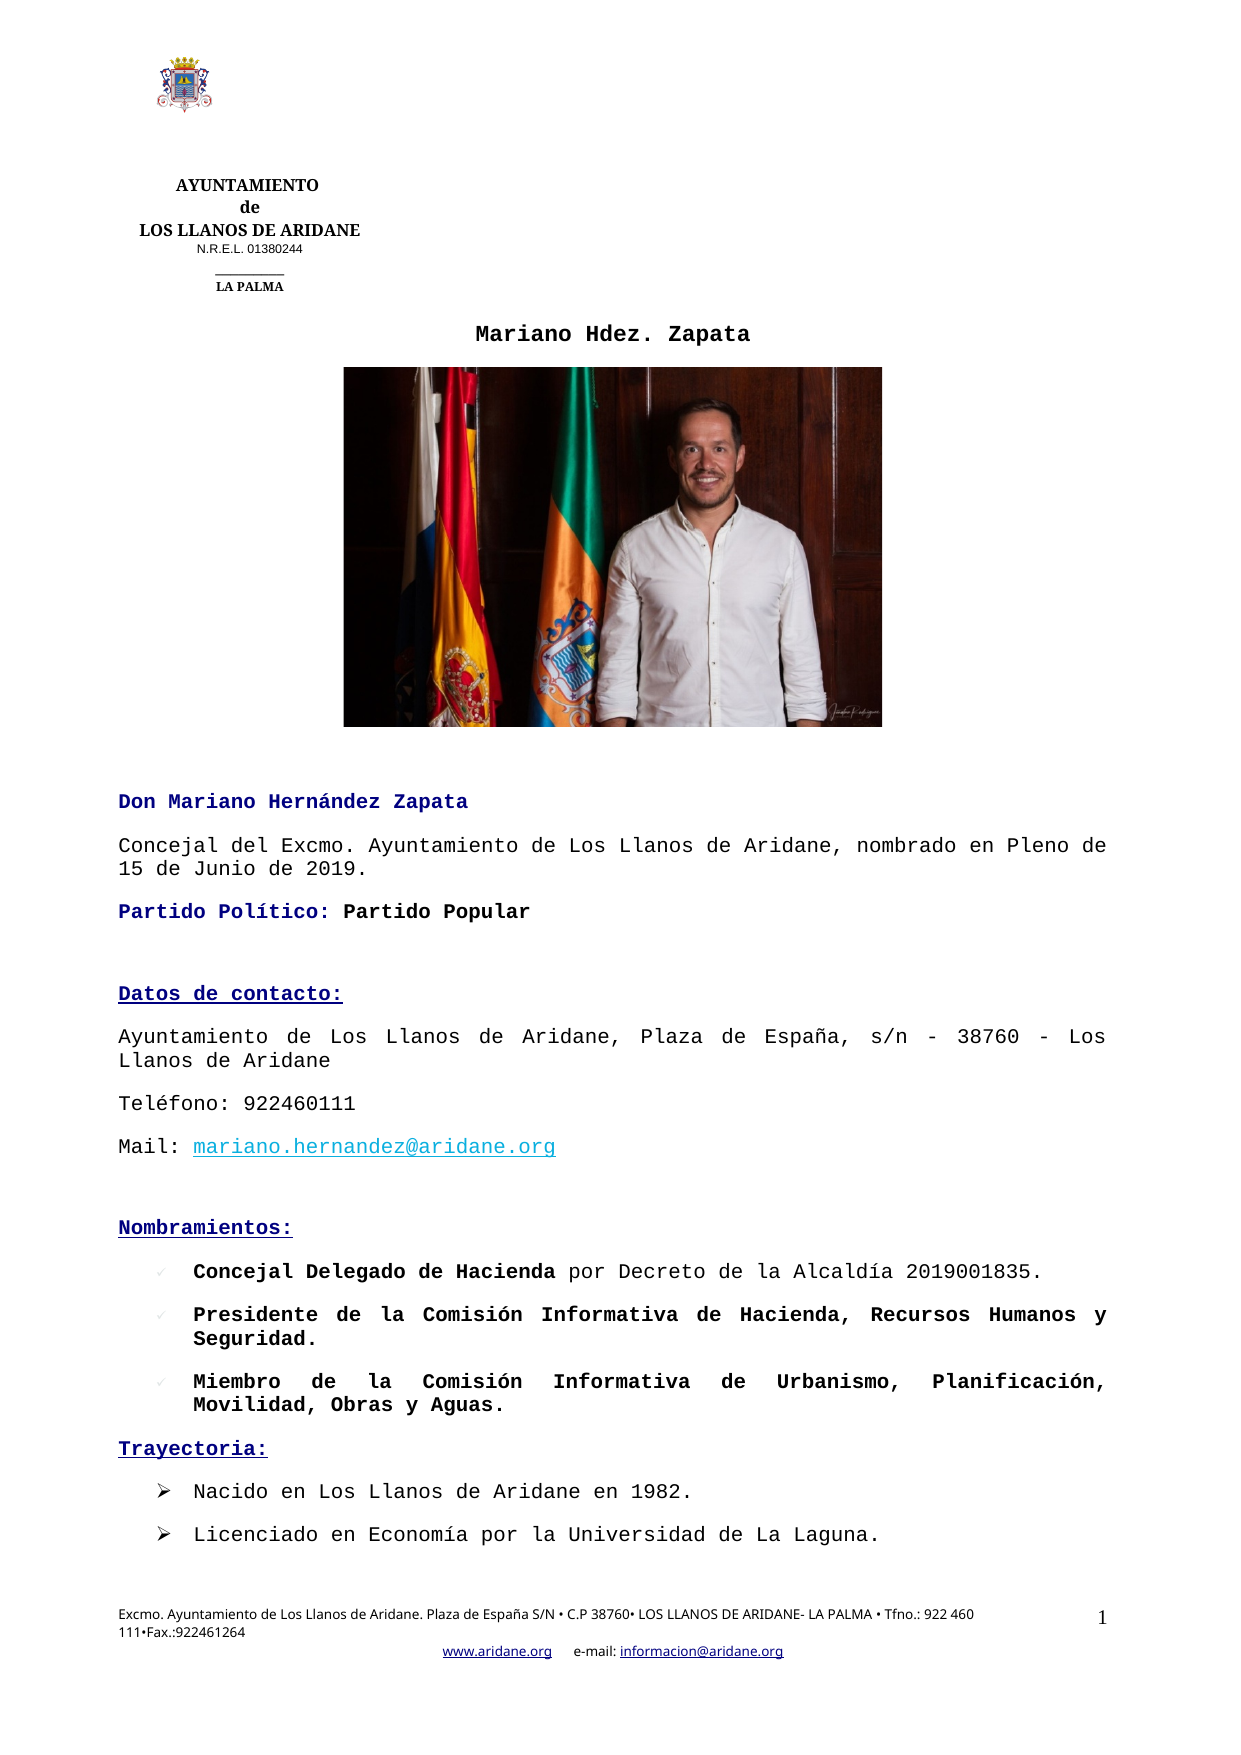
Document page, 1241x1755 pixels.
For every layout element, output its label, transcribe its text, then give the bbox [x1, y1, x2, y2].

text Partido Político: Partido Popular [118, 902, 1107, 925]
text Nombramientos: [118, 1217, 1107, 1241]
text Concejal del Excmo. Ayuntamiento de Los Llanos de Aridane, nombrado en Pleno de 15 de Junio de 2019. [118, 835, 1107, 882]
picture [343, 367, 883, 727]
text Mariano Hdez. Zapata [118, 322, 1107, 348]
list Licenciado en Economía por la Universidad de La Laguna. [156, 1524, 1107, 1548]
picture [156, 57, 213, 113]
text Don Mariano Hernández Zapata [118, 791, 1107, 815]
text Datos de contacto: [118, 983, 1107, 1006]
list Miembro de la Comisión Informativa de Urbanismo, Planificación, Movilidad, Obras y Aguas. [156, 1371, 1107, 1418]
list Presidente de la Comisión Informativa de Hacienda, Recursos Humanos y Seguridad. [156, 1304, 1107, 1351]
text Mail: mariano.hernandez@aridane.org [118, 1136, 1107, 1160]
list Nacido en Los Llanos de Aridane en 1982. [156, 1481, 1107, 1504]
text Ayuntamiento de Los Llanos de Aridane, Plaza de España, s/n - 38760 - Los Llanos de Aridane [118, 1026, 1107, 1073]
text Trayectoria: [118, 1438, 1107, 1461]
text Teléfono: 922460111 [118, 1093, 1107, 1117]
list Concejal Delegado de Hacienda por Decreto de la Alcaldía 2019001835. [156, 1261, 1107, 1284]
